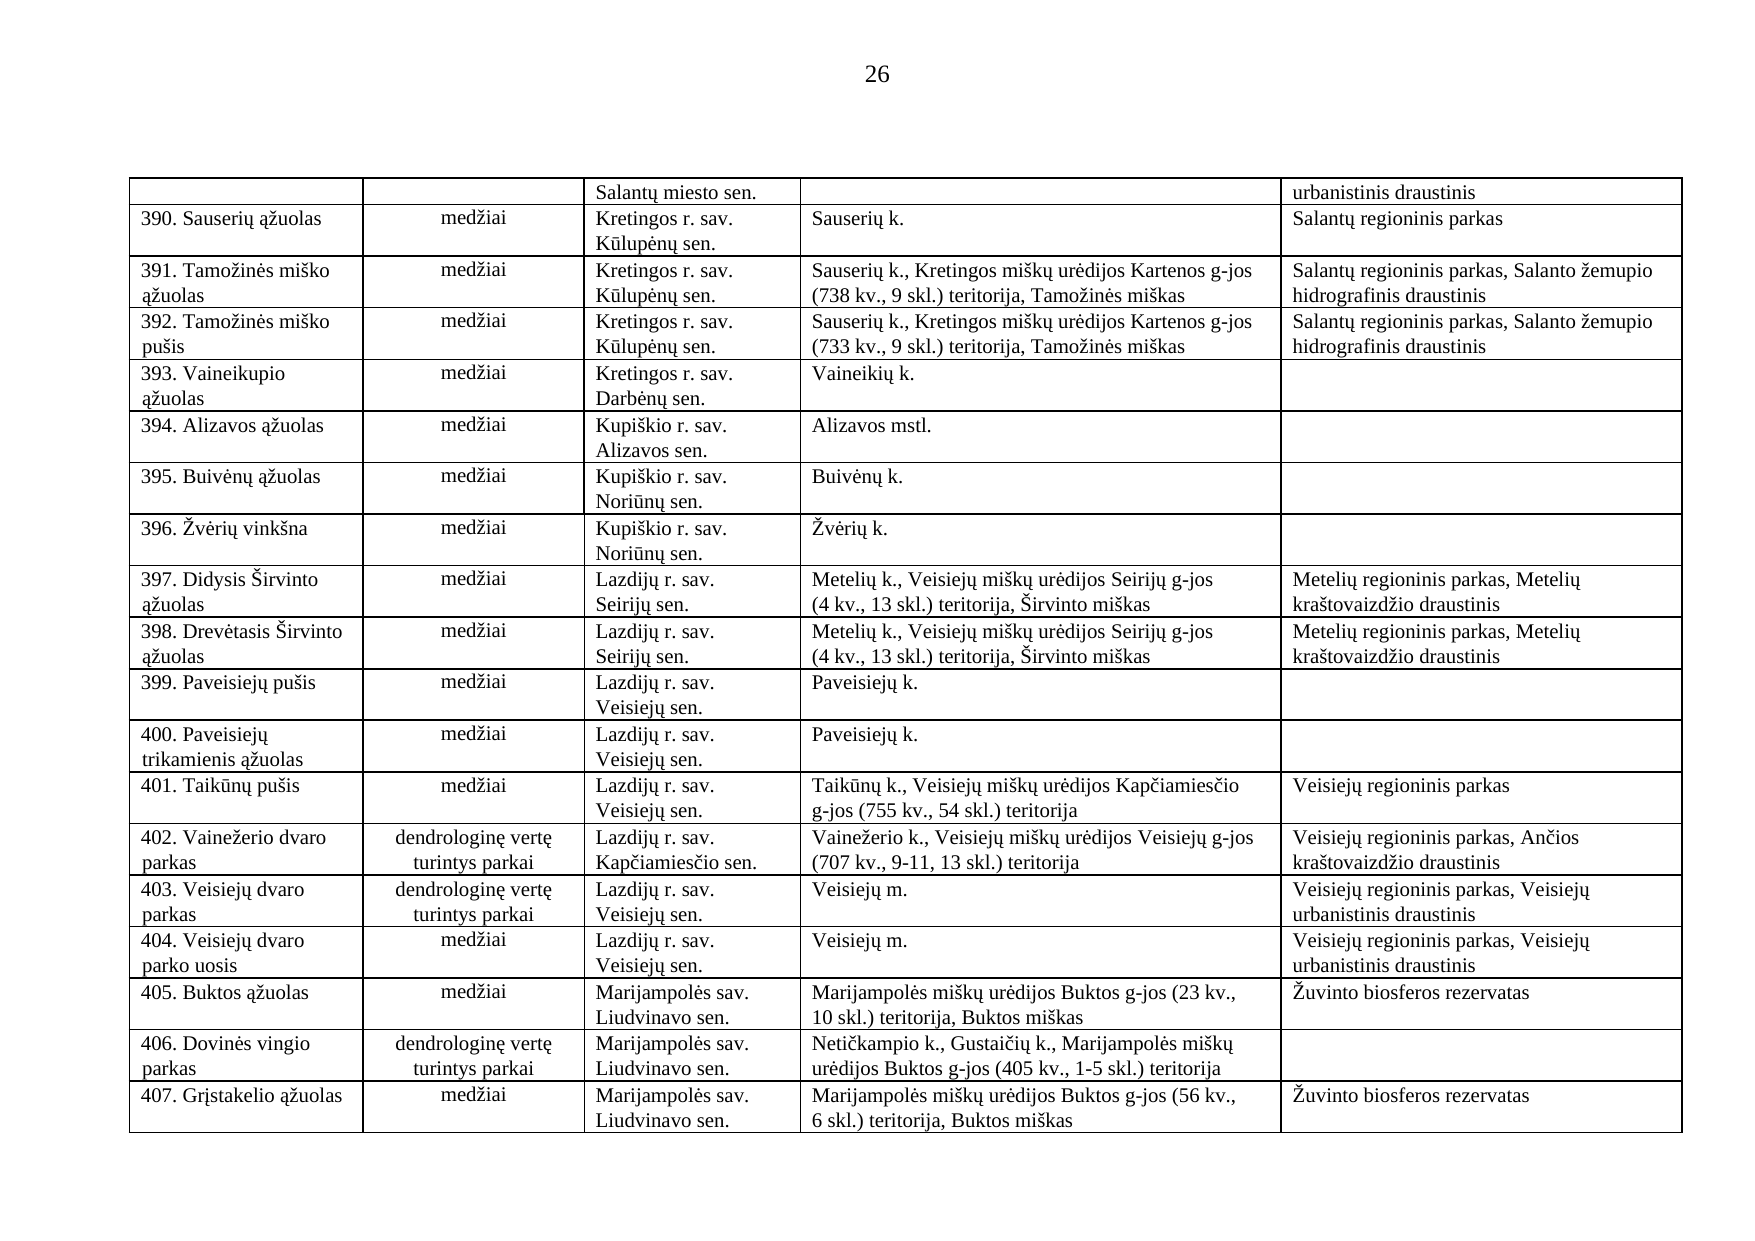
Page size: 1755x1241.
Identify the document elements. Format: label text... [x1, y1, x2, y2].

table_cell Lazdijų r. sav. Veisiejų sen. [585, 927, 800, 977]
table_cell urbanistinis draustinis [1282, 179, 1681, 204]
table_cell medžiai [364, 463, 583, 513]
table_cell [130, 179, 362, 204]
table_cell Kupiškio r. sav. Noriūnų sen. [585, 515, 800, 565]
table_cell 390. Sauserių ąžuolas [130, 205, 362, 255]
table_cell Salantų regioninis parkas [1282, 205, 1681, 255]
table_cell Veisiejų regioninis parkas, Veisiejų urbanistinis draustinis [1282, 927, 1681, 977]
table_cell medžiai [364, 205, 583, 255]
table_cell Salantų regioninis parkas, Salanto žemupio hidrografinis draustinis [1282, 308, 1681, 358]
table_cell 397. Didysis Širvinto ąžuolas [130, 566, 362, 616]
table_cell dendrologinę vertę turintys parkai [364, 1030, 584, 1080]
table_cell medžiai [364, 1082, 584, 1132]
table_cell medžiai [364, 566, 584, 616]
table_cell Marijampolės miškų urėdijos Buktos g-jos (23 kv., 10 skl.) teritorija, Buktos miškas [801, 979, 1280, 1029]
table_cell medžiai [364, 721, 584, 771]
table_cell Žuvinto biosferos rezervatas [1282, 979, 1681, 1029]
table_cell 396. Žvėrių vinkšna [130, 515, 362, 565]
table_cell Salantų miesto sen. [585, 179, 800, 204]
table_cell 404. Veisiejų dvaro parko uosis [130, 927, 362, 977]
table_cell [364, 179, 583, 204]
table_cell 407. Grįstakelio ąžuolas [130, 1082, 362, 1132]
table_cell 394. Alizavos ąžuolas [130, 412, 362, 462]
table_cell 405. Buktos ąžuolas [130, 979, 362, 1029]
table_cell medžiai [364, 618, 584, 668]
table_cell Lazdijų r. sav. Veisiejų sen. [585, 721, 800, 771]
table_cell medžiai [364, 308, 583, 358]
table_cell Veisiejų regioninis parkas, Ančios kraštovaizdžio draustinis [1282, 824, 1681, 874]
table_cell Metelių k., Veisiejų miškų urėdijos Seirijų g-jos (4 kv., 13 skl.) teritorija, Širvinto miškas [801, 618, 1280, 668]
table_cell Taikūnų k., Veisiejų miškų urėdijos Kapčiamiesčio g-jos (755 kv., 54 skl.) teritorija [801, 773, 1280, 822]
table_cell medžiai [364, 257, 583, 307]
table_cell Lazdijų r. sav. Veisiejų sen. [585, 670, 800, 719]
table_cell medžiai [364, 979, 584, 1029]
table_cell medžiai [364, 927, 584, 977]
table_cell Marijampolės sav. Liudvinavo sen. [585, 1030, 800, 1080]
table_cell Žvėrių k. [801, 515, 1280, 565]
table_cell 393. Vaineikupio ąžuolas [130, 360, 362, 410]
table_cell Paveisiejų k. [801, 721, 1280, 771]
table_cell Veisiejų regioninis parkas, Veisiejų urbanistinis draustinis [1282, 876, 1681, 926]
table_cell Buivėnų k. [801, 463, 1280, 513]
table_cell Paveisiejų k. [801, 670, 1280, 719]
table_cell Kretingos r. sav. Darbėnų sen. [585, 360, 800, 410]
table_cell Veisiejų m. [801, 927, 1280, 977]
table_cell Lazdijų r. sav. Seirijų sen. [585, 566, 800, 616]
table_cell Vainežerio k., Veisiejų miškų urėdijos Veisiejų g-jos (707 kv., 9-11, 13 skl.) teritorija [801, 824, 1280, 874]
table_cell [1282, 515, 1681, 565]
table_cell Marijampolės sav. Liudvinavo sen. [585, 1082, 800, 1132]
table_cell Sauserių k., Kretingos miškų urėdijos Kartenos g-jos (733 kv., 9 skl.) teritorija, Tamožinės miškas [801, 308, 1280, 358]
table_cell 399. Paveisiejų pušis [130, 670, 362, 719]
table_cell medžiai [364, 412, 583, 462]
table_cell medžiai [364, 773, 584, 822]
table_cell 400. Paveisiejų trikamienis ąžuolas [130, 721, 362, 771]
table_cell [801, 179, 1280, 204]
table_cell Kretingos r. sav. Kūlupėnų sen. [585, 257, 800, 307]
table_cell dendrologinę vertę turintys parkai [364, 824, 584, 874]
table_cell Alizavos mstl. [801, 412, 1280, 462]
table_cell Lazdijų r. sav. Veisiejų sen. [585, 876, 800, 926]
table_cell Kretingos r. sav. Kūlupėnų sen. [585, 205, 800, 255]
table_cell Lazdijų r. sav. Seirijų sen. [585, 618, 800, 668]
table_cell Žuvinto biosferos rezervatas [1282, 1082, 1681, 1132]
table_cell [1282, 670, 1681, 719]
table_cell Veisiejų m. [801, 876, 1280, 926]
table_cell Marijampolės sav. Liudvinavo sen. [585, 979, 800, 1029]
table_cell 398. Drevėtasis Širvinto ąžuolas [130, 618, 362, 668]
table_cell 406. Dovinės vingio parkas [130, 1030, 362, 1080]
table_cell Metelių regioninis parkas, Metelių kraštovaizdžio draustinis [1282, 618, 1681, 668]
table_cell Vaineikių k. [801, 360, 1280, 410]
table_cell 391. Tamožinės miško ąžuolas [130, 257, 362, 307]
table_cell dendrologinę vertę turintys parkai [364, 876, 584, 926]
table_cell 395. Buivėnų ąžuolas [130, 463, 362, 513]
table_cell medžiai [364, 515, 584, 565]
table_cell Sauserių k. [801, 205, 1280, 255]
table_cell Kretingos r. sav. Kūlupėnų sen. [585, 308, 800, 358]
table_cell 392. Tamožinės miško pušis [130, 308, 362, 358]
table_cell [1282, 360, 1681, 410]
table_cell medžiai [364, 360, 583, 410]
table_cell Marijampolės miškų urėdijos Buktos g-jos (56 kv., 6 skl.) teritorija, Buktos miškas [801, 1082, 1280, 1132]
table_cell Sauserių k., Kretingos miškų urėdijos Kartenos g-jos (738 kv., 9 skl.) teritorija, Tamožinės miškas [801, 257, 1280, 307]
table_cell [1282, 1030, 1681, 1080]
table_cell 402. Vainežerio dvaro parkas [130, 824, 362, 874]
table_cell Salantų regioninis parkas, Salanto žemupio hidrografinis draustinis [1282, 257, 1681, 307]
table_cell medžiai [364, 670, 584, 719]
table_cell Lazdijų r. sav. Veisiejų sen. [585, 773, 800, 822]
table_cell [1282, 412, 1681, 462]
table_cell Kupiškio r. sav. Noriūnų sen. [585, 463, 800, 513]
table_cell Lazdijų r. sav. Kapčiamiesčio sen. [585, 824, 800, 874]
table_cell [1282, 721, 1681, 771]
table_cell 401. Taikūnų pušis [130, 773, 362, 822]
table_cell Metelių k., Veisiejų miškų urėdijos Seirijų g-jos (4 kv., 13 skl.) teritorija, Širvinto miškas [801, 566, 1280, 616]
table_cell Netičkampio k., Gustaičių k., Marijampolės miškų urėdijos Buktos g-jos (405 kv., 1-5 skl.) teritorija [801, 1030, 1280, 1080]
table_cell 403. Veisiejų dvaro parkas [130, 876, 362, 926]
table_cell Kupiškio r. sav. Alizavos sen. [585, 412, 800, 462]
table_cell [1282, 463, 1681, 513]
table_cell Metelių regioninis parkas, Metelių kraštovaizdžio draustinis [1282, 566, 1681, 616]
table_cell Veisiejų regioninis parkas [1282, 773, 1681, 822]
